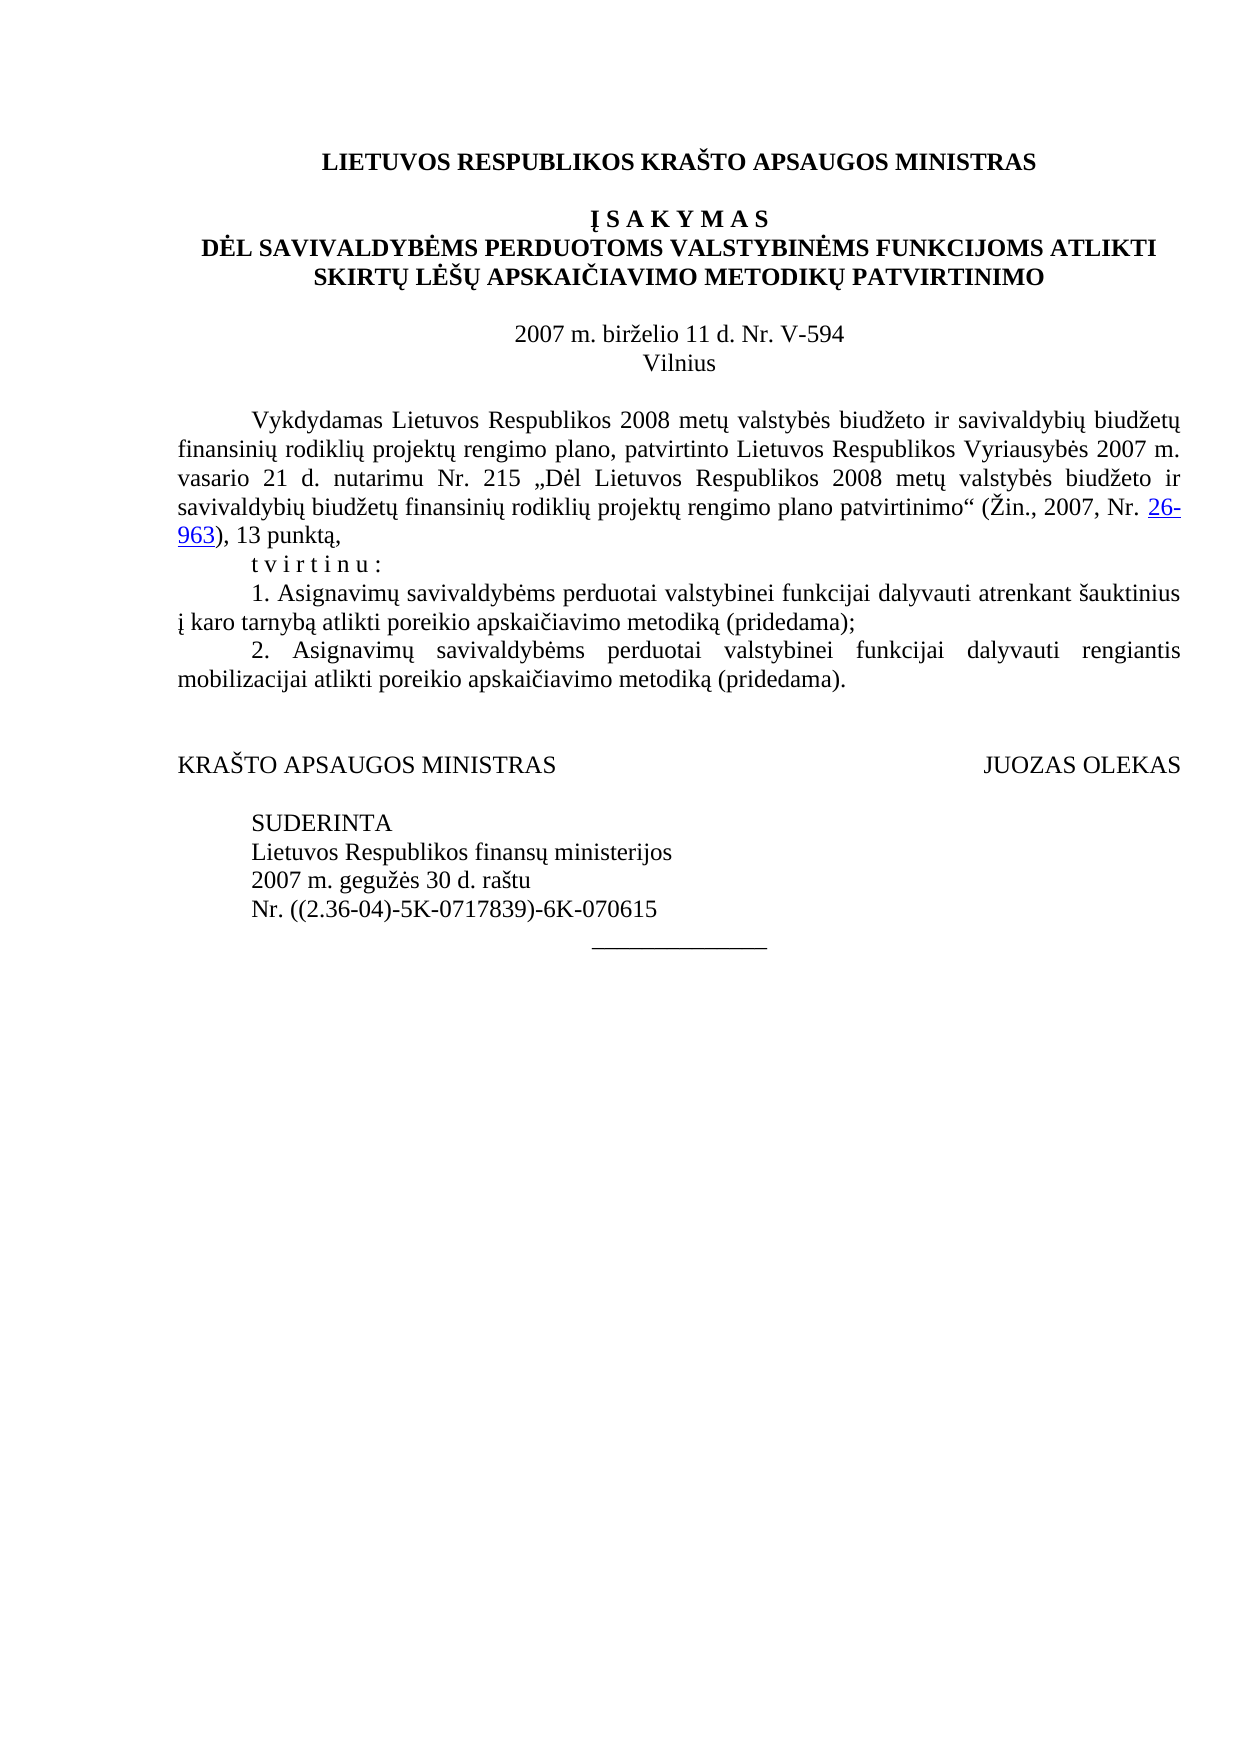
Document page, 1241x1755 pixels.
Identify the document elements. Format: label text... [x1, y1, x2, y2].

text LIETUVOS RESPUBLIKOS KRAŠTO APSAUGOS MINISTRAS [177, 147, 1181, 176]
text tvirtinu: [177, 549, 1181, 578]
text 2. Asignavimų savivaldybėms perduotai valstybinei funkcijai dalyvauti rengiantis mobilizacijai atlikti poreikio apskaičiavimo metodiką (pridedama). [177, 636, 1181, 693]
text DĖL SAVIVALDYBĖMS PERDUOTOMS VALSTYBINĖMS FUNKCIJOMS ATLIKTI SKIRTŲ LĖŠŲ APSKAIČIAVIMO METODIKŲ PATVIRTINIMO [177, 233, 1181, 291]
text KRAŠTO APSAUGOS MINISTRAS JUOZAS OLEKAS [177, 751, 1181, 779]
text 1. Asignavimų savivaldybėms perduotai valstybinei funkcijai dalyvauti atrenkant šauktinius į karo tarnybą atlikti poreikio apskaičiavimo metodiką (pridedama); [177, 578, 1181, 636]
text 2007 m. birželio 11 d. Nr. V-594 [177, 319, 1181, 348]
text Vykdydamas Lietuvos Respublikos 2008 metų valstybės biudžeto ir savivaldybių biudžetų finansinių rodiklių projektų rengimo plano, patvirtinto Lietuvos Respublikos Vyriausybės 2007 m. vasario 21 d. nutarimu Nr. 215 „Dėl Lietuvos Respublikos 2008 metų valstybės biudžeto ir savivaldybių biudžetų finansinių rodiklių projektų rengimo plano patvirtinimo“ (Žin., 2007, Nr. 26-963), 13 punktą, [177, 406, 1181, 549]
text Nr. ((2.36-04)-5K-0717839)-6K-070615 [177, 894, 1181, 923]
text Į S A K Y M A S [177, 204, 1181, 233]
text Vilnius [177, 348, 1181, 377]
text ______________ [177, 923, 1181, 952]
text Lietuvos Respublikos finansų ministerijos [177, 837, 1181, 866]
text 2007 m. gegužės 30 d. raštu [177, 866, 1181, 894]
text SUDERINTA [177, 808, 1181, 837]
